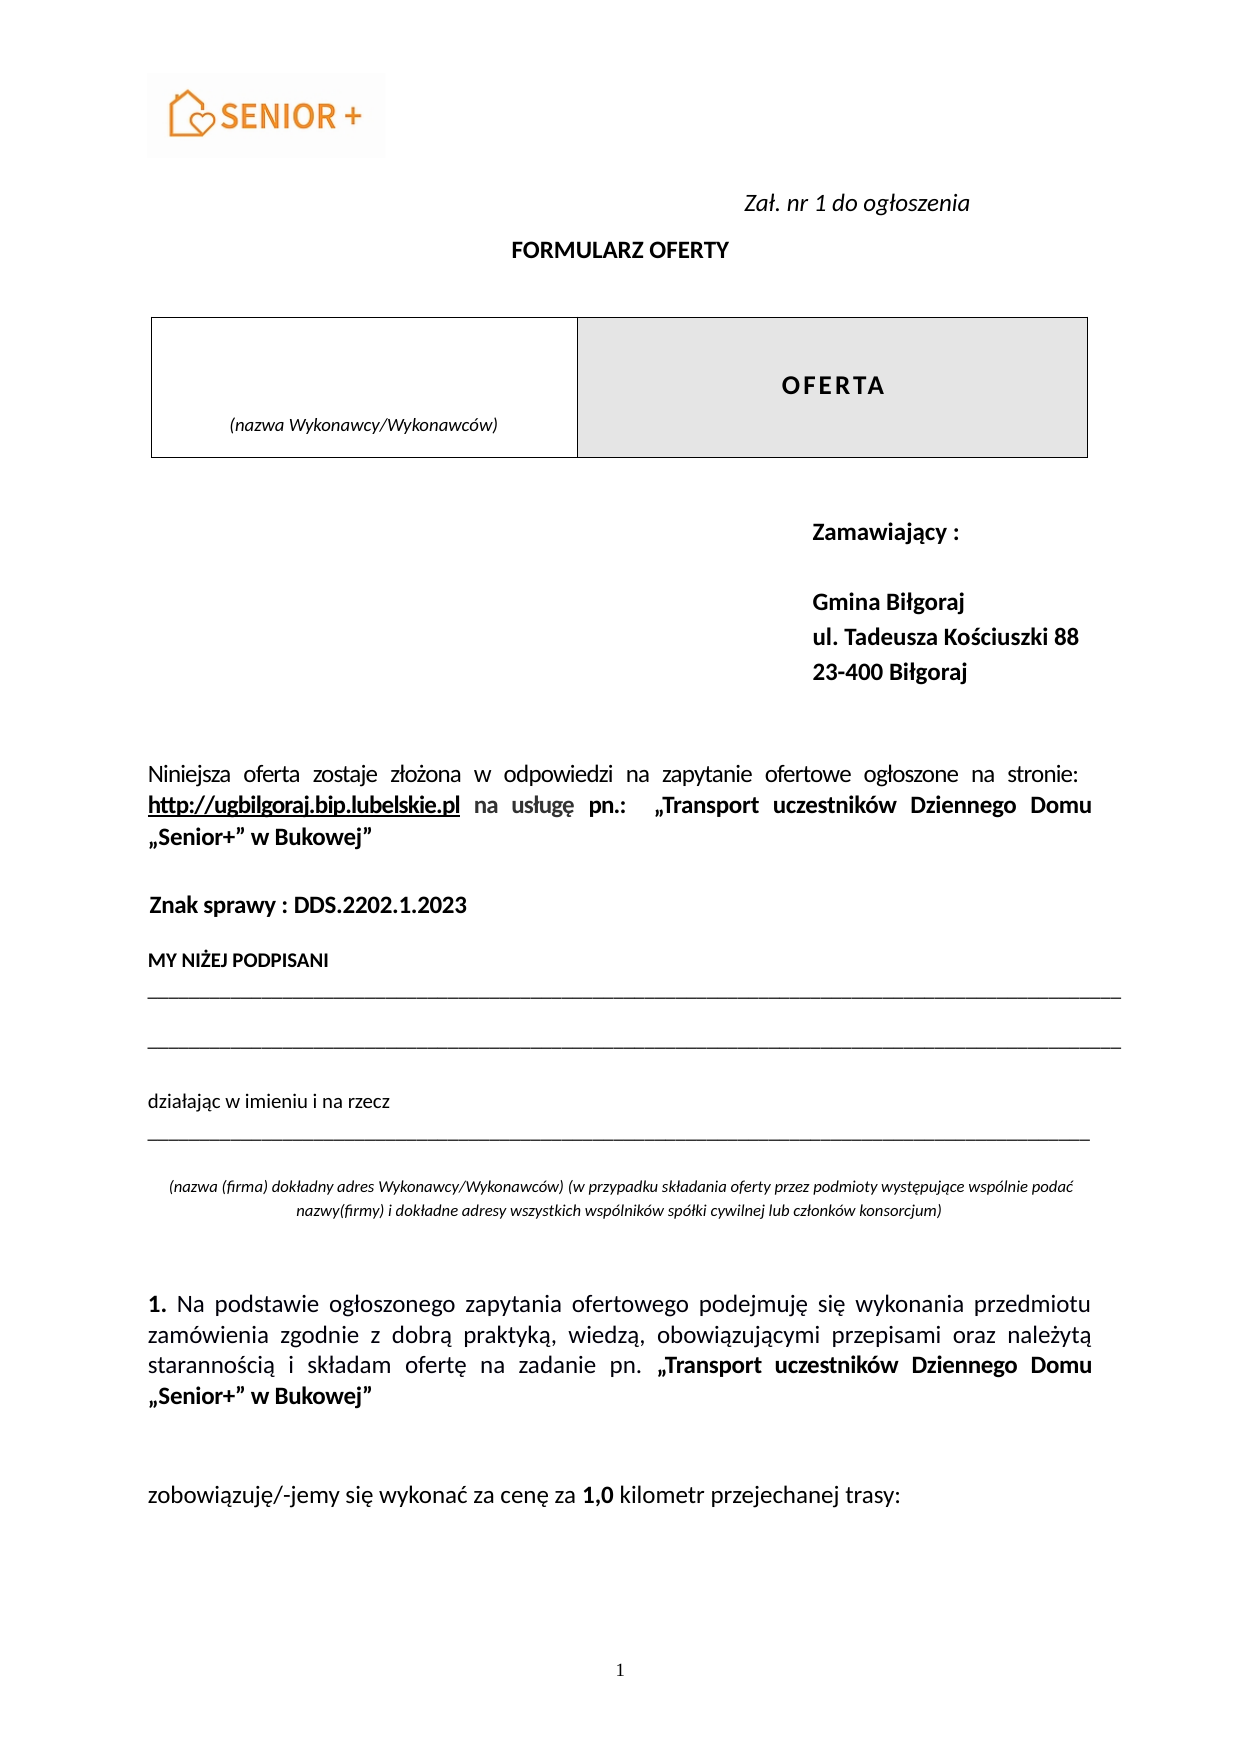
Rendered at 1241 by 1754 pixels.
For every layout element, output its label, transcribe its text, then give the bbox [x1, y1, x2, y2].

picture [146, 73, 386, 158]
text FORMULARZ OFERTY [148, 234, 1093, 265]
text MY NIŻEJ PODPISANI [148, 947, 1093, 972]
text działając w imieniu i na rzecz [148, 1089, 1093, 1114]
table_header (nazwa Wykonawcy/Wykonawców) [152, 318, 577, 457]
text Zamawiający : [148, 516, 1093, 547]
text Znak sprawy : DDS.2202.1.2023 [149, 889, 1093, 919]
text zobowiązuję/-jemy się wykonać za cenę za 1,0 kilometr przejechanej trasy: [148, 1479, 1093, 1509]
text 1. Na podstawie ogłoszonego zapytania ofertowego podejmuję się wykonania przedmiotu zamówienia zgodnie z dobrą praktyką, wiedzą, obowiązującymi przepisami oraz należytą starannością i składam ofertę na zadanie pn. „Transport uczestników Dziennego Domu „Senior+” w Bukowej” [148, 1288, 1093, 1411]
table_header OFERTA [578, 318, 1087, 457]
text Gmina Biłgoraj ul. Tadeusza Kościuszki 88 23-400 Biłgoraj [148, 586, 1093, 687]
text (nazwa (firma) dokładny adres Wykonawcy/Wykonawców) (w przypadku składania oferty przez podmioty występujące wspólnie podać nazwy(firmy) i dokładne adresy wszystkich wspólników spółki cywilnej lub członków konsorcjum) [148, 1177, 1093, 1220]
text Zał. nr 1 do ogłoszenia [148, 187, 1093, 217]
text Niniejsza oferta zostaje złożona w odpowiedzi na zapytanie ofertowe ogłoszone na stronie: http://ugbilgoraj.bip.lubelskie.pl na usługę pn.: „Transport uczestników Dziennego Domu „Senior+” w Bukowej” [148, 757, 1093, 851]
